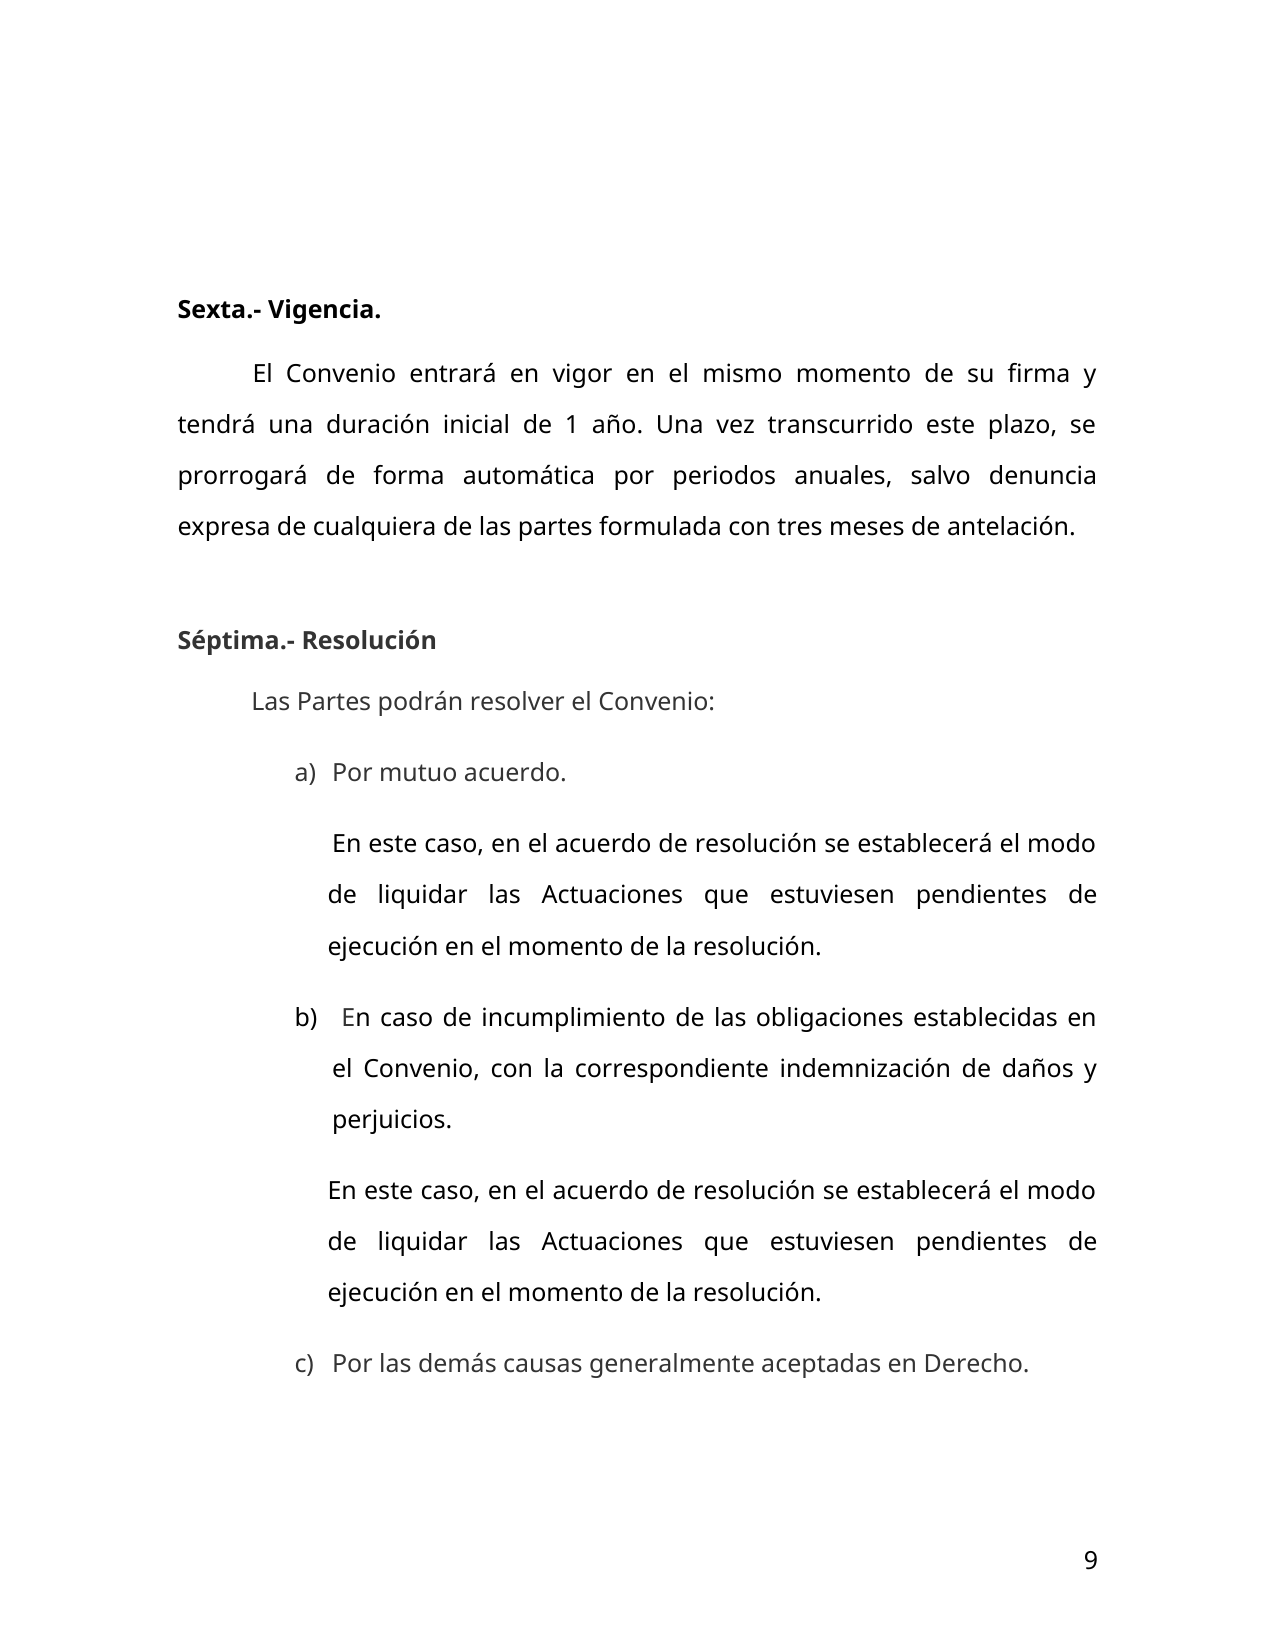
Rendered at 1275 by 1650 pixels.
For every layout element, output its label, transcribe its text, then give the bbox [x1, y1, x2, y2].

text Sexta.- Vigencia. [177, 292, 1098, 326]
text Séptima.- Resolución [177, 623, 1098, 657]
text En este caso, en el acuerdo de resolución se establecerá el modo de liquidar las Actuaciones que estuviesen pendientes de ejecución en el momento de la resolución. [327, 1172, 1098, 1308]
list Por las demás causas generalmente aceptadas en Derecho. [294, 1346, 1098, 1379]
list Por mutuo acuerdo. [294, 755, 1098, 789]
text El Convenio entrará en vigor en el mismo momento de su firma y tendrá una duración inicial de 1 año. Una vez transcurrido este plazo, se prorrogará de forma automática por periodos anuales, salvo denuncia expresa de cualquiera de las partes formulada con tres meses de antelación. [177, 355, 1098, 542]
text Las Partes podrán resolver el Convenio: [177, 684, 1098, 718]
list En caso de incumplimiento de las obligaciones establecidas en el Convenio, con la correspondiente indemnización de daños y perjuicios. [294, 999, 1098, 1135]
text En este caso, en el acuerdo de resolución se establecerá el modo de liquidar las Actuaciones que estuviesen pendientes de ejecución en el momento de la resolución. [327, 826, 1098, 962]
